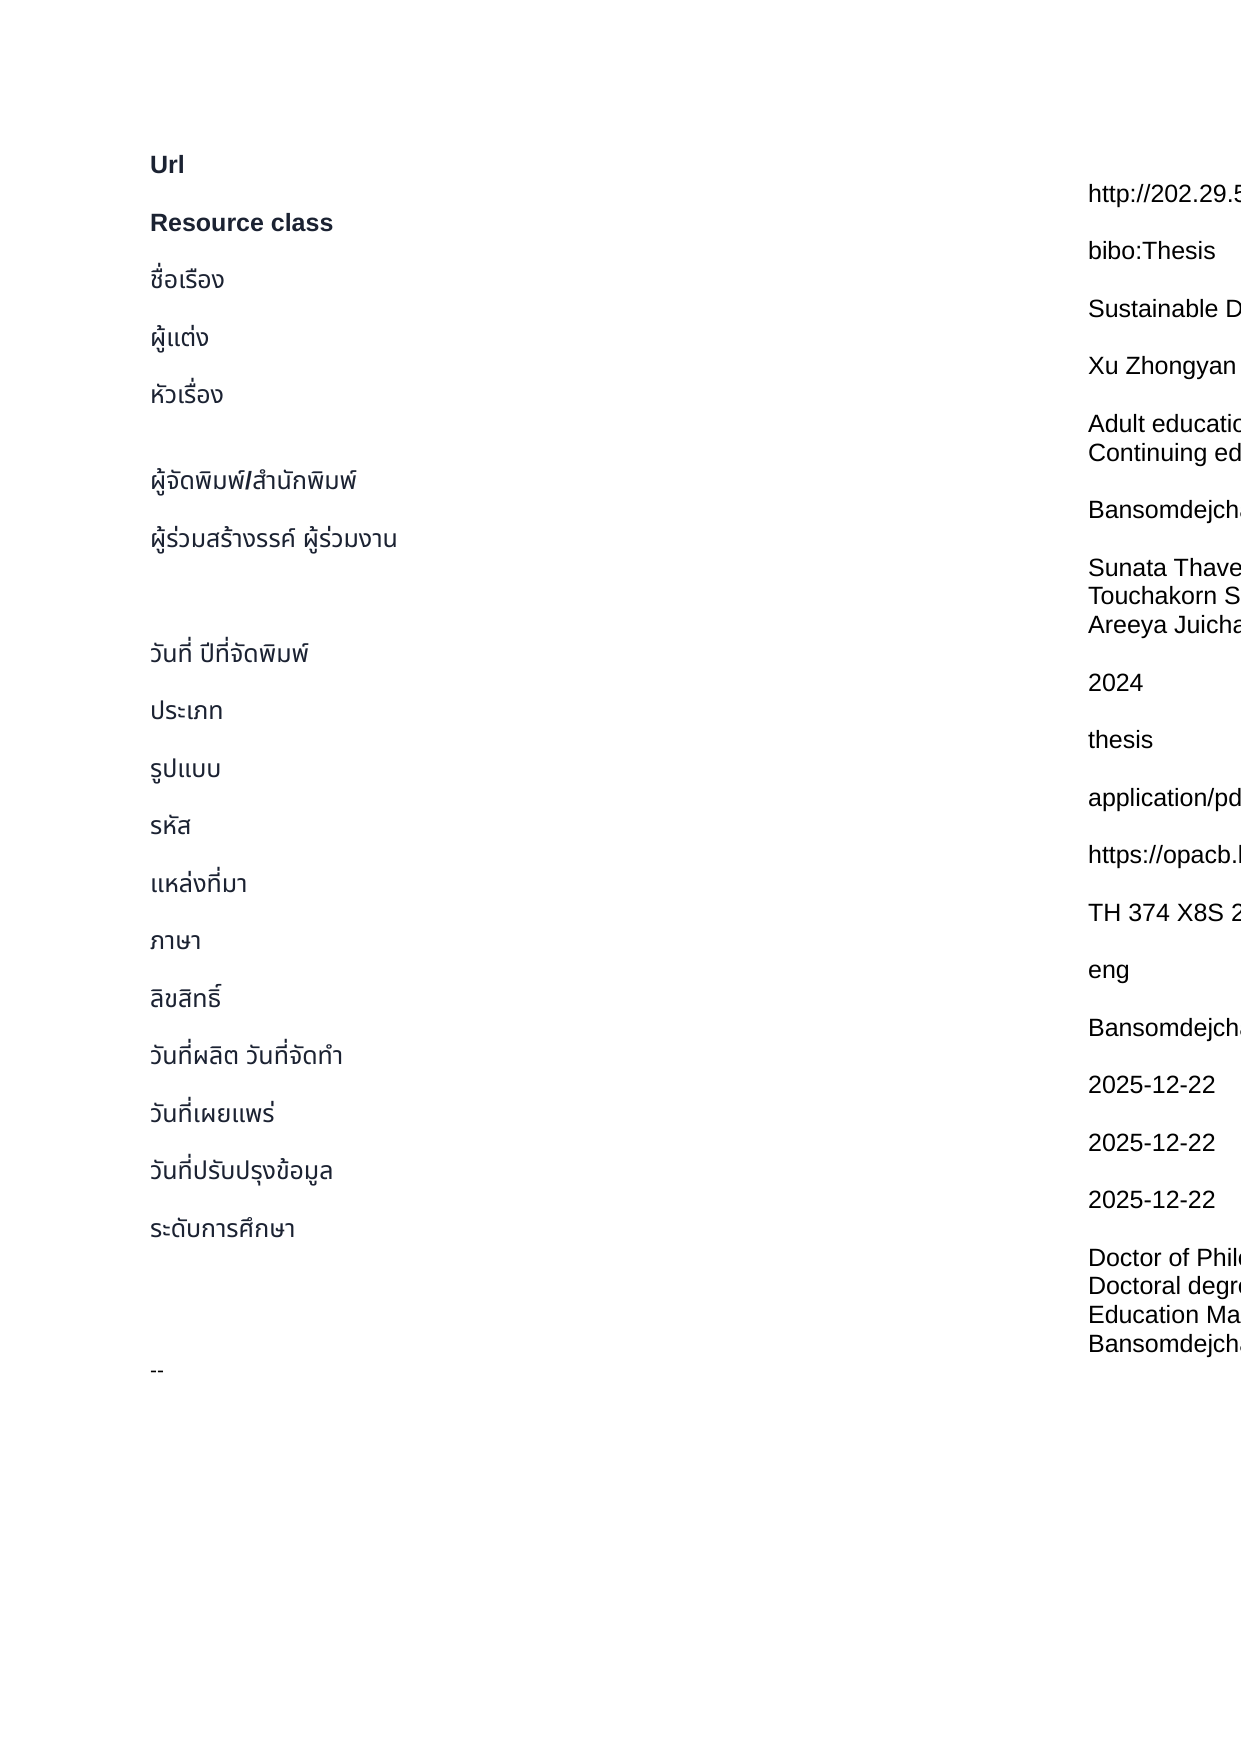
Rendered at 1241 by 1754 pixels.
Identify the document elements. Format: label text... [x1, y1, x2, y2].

text Doctor of Philosophy [1088, 1242, 1240, 1271]
text Bansomdejchaopraya Rajabhat University [1088, 1329, 1240, 1357]
text วันที่ผลิต วันที่จัดทำ [150, 1041, 1090, 1070]
text TH 374 X8S 2024 [1088, 897, 1240, 926]
text Bansomdejchaopraya Rajabhat University [1088, 1012, 1240, 1041]
text 2025-12-22 [1088, 1185, 1240, 1214]
text Touchakorn Suwancharas [1088, 581, 1240, 610]
text Education Management for Sustainable Development [1088, 1300, 1240, 1329]
text 2025-12-22 [1088, 1070, 1240, 1099]
text ประเภท [150, 696, 1090, 725]
text หัวเรื่อง [150, 380, 1090, 409]
text Doctoral degree [1088, 1271, 1240, 1300]
text -- [150, 1357, 1090, 1381]
text 2024 [1088, 667, 1240, 696]
text วันที่ ปีที่จัดพิมพ์ [150, 639, 1090, 667]
text รูปแบบ [150, 754, 1090, 782]
text Continuing education -- China -- Zhejiang [1088, 437, 1240, 466]
text ลิขสิทธิ์ [150, 984, 1090, 1012]
text thesis [1088, 725, 1240, 754]
text วันที่ปรับปรุงข้อมูล [150, 1156, 1090, 1185]
text Sustainable Development Strategies for Lifelong Learning of Adult Higher Education in ZheJiang [1088, 294, 1240, 322]
text Bansomdejchaopraya Rajabhat University. Office of Academic Resources and Information Technology [1088, 495, 1240, 524]
text http://202.29.54.157/s/library/item/3522 [1088, 179, 1240, 207]
text ภาษา [150, 926, 1090, 955]
text Url [150, 150, 1090, 179]
text Areeya Juichamlong [1088, 610, 1240, 639]
text eng [1088, 955, 1240, 984]
text ผู้แต่ง [150, 322, 1090, 351]
text ผู้ร่วมสร้างรรค์ ผู้ร่วมงาน [150, 524, 1090, 552]
text Adult education -- China -- Zhejiang [1088, 409, 1240, 437]
text ผู้จัดพิมพ์/สำนักพิมพ์ [150, 466, 1090, 495]
text Sunata Thaveethavornsawat [1088, 552, 1240, 581]
text application/pdf [1088, 782, 1240, 811]
text Xu Zhongyan [1088, 351, 1240, 380]
text ชื่อเรือง [150, 265, 1090, 294]
text วันที่เผยแพร่ [150, 1099, 1090, 1127]
text 2025-12-22 [1088, 1127, 1240, 1156]
text Resource class [150, 207, 1090, 236]
text https://opacb.bsru.ac.th/cgi-bin/koha/opac-detail.pl?biblionumber=129077 ลิงค์ข้อมูลในระบบ Matrix [1088, 840, 1240, 869]
text รหัส [150, 811, 1090, 840]
text bibo:Thesis [1088, 236, 1240, 265]
text แหล่งที่มา [150, 869, 1090, 897]
text ระดับการศึกษา [150, 1214, 1090, 1242]
